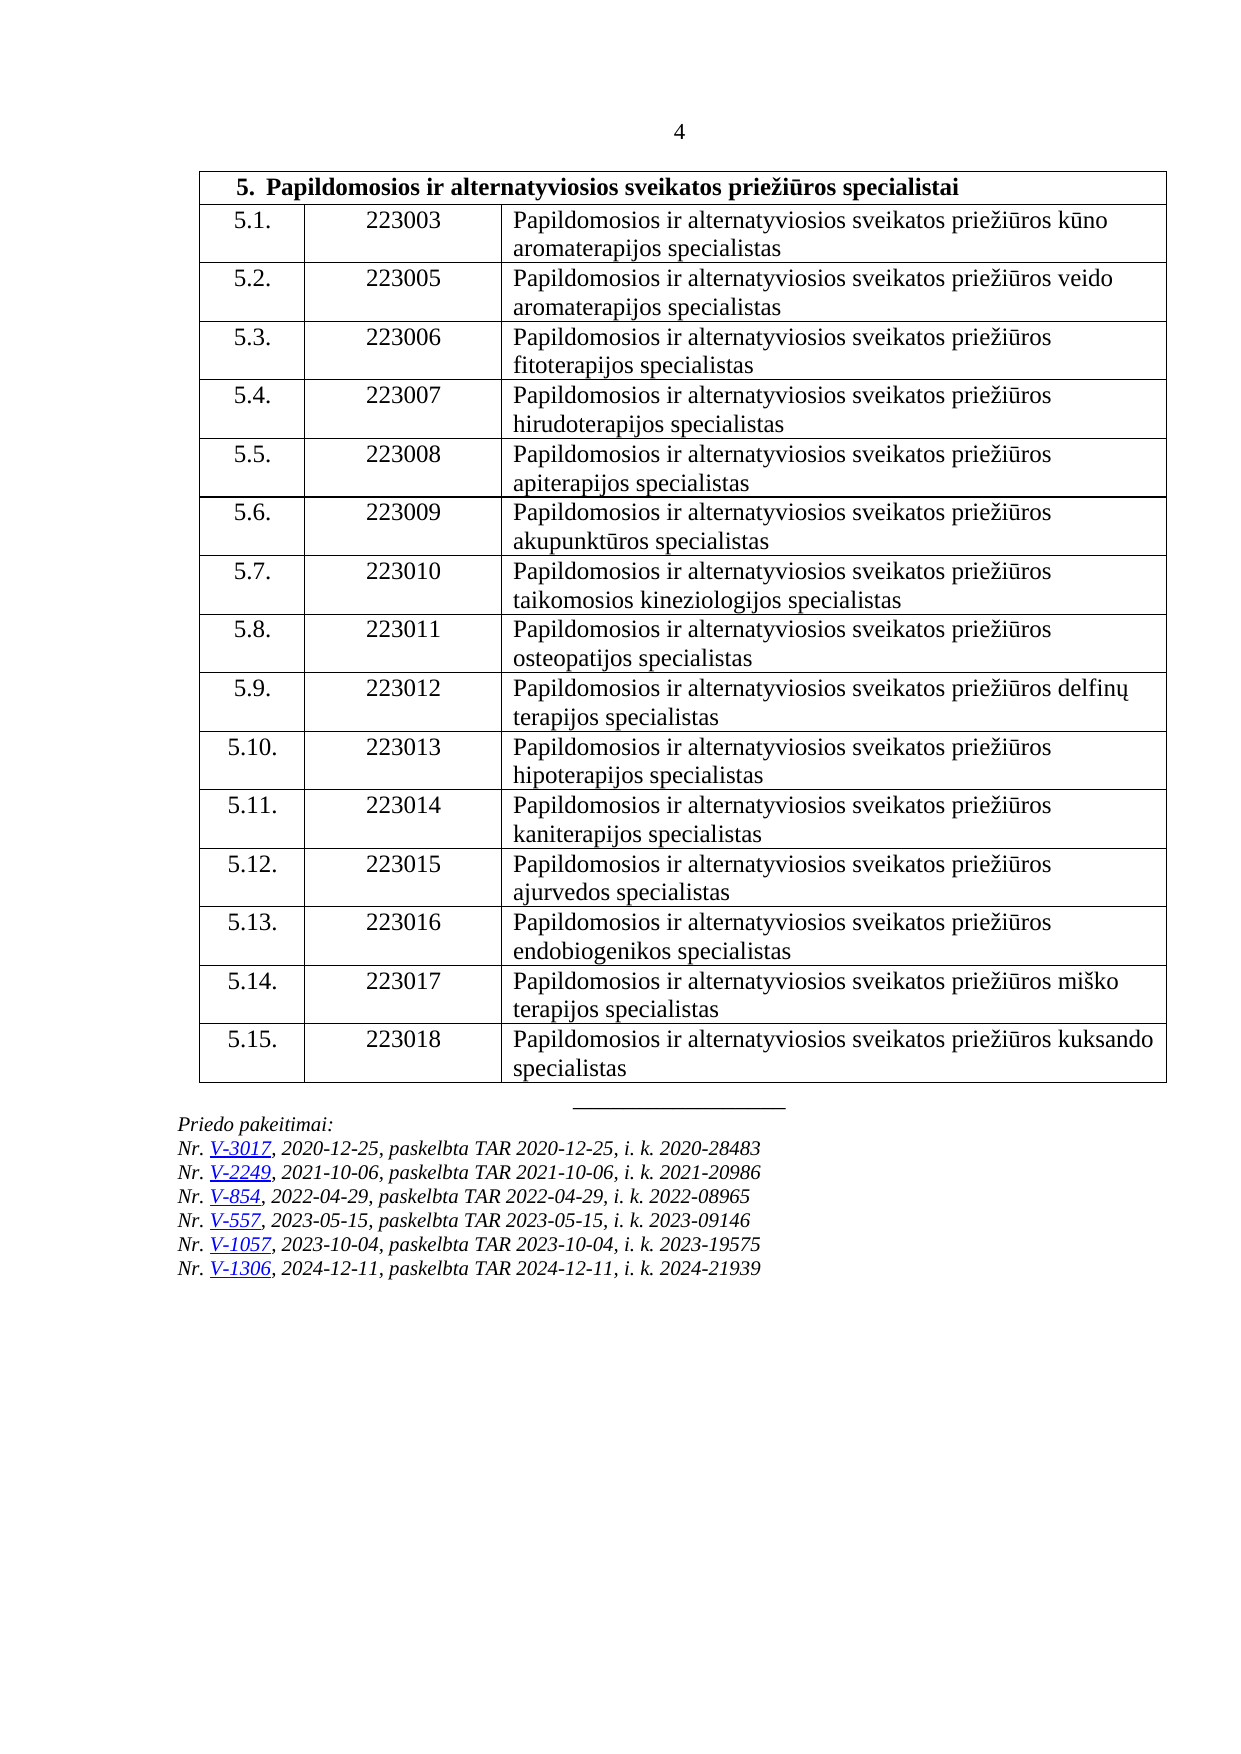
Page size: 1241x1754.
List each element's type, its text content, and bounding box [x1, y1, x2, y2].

table_cell Papildomosios ir alternatyviosios sveikatos priežiūros endobiogenikos specialistas [502, 907, 1166, 965]
table_cell 223005 [305, 263, 501, 321]
table_cell Papildomosios ir alternatyviosios sveikatos priežiūros fitoterapijos specialistas [502, 322, 1166, 379]
table_cell 223007 [305, 380, 501, 438]
table_cell 223006 [305, 322, 501, 379]
table_cell 223016 [305, 907, 501, 965]
table_cell 5.1. [200, 205, 304, 262]
table_cell 223003 [305, 205, 501, 262]
table_cell 5.5. [200, 439, 304, 496]
table_cell Papildomosios ir alternatyviosios sveikatos priežiūros akupunktūros specialistas [502, 498, 1166, 555]
table_cell 223012 [305, 673, 501, 731]
text Nr. V-3017, 2020-12-25, paskelbta TAR 2020-12-25, i. k. 2020-28483 [177, 1136, 1181, 1160]
table_cell 5.3. [200, 322, 304, 379]
text Nr. V-1057, 2023-10-04, paskelbta TAR 2023-10-04, i. k. 2023-19575 [177, 1232, 1181, 1256]
table_cell Papildomosios ir alternatyviosios sveikatos priežiūros veido aromaterapijos specialistas [502, 263, 1166, 321]
table_cell Papildomosios ir alternatyviosios sveikatos priežiūros apiterapijos specialistas [502, 439, 1166, 496]
text Nr. V-557, 2023-05-15, paskelbta TAR 2023-05-15, i. k. 2023-09146 [177, 1208, 1181, 1232]
table_cell 223009 [305, 498, 501, 555]
table_cell 5.11. [200, 790, 304, 848]
table_cell Papildomosios ir alternatyviosios sveikatos priežiūros kuksando specialistas [502, 1024, 1166, 1082]
table_cell Papildomosios ir alternatyviosios sveikatos priežiūros kaniterapijos specialistas [502, 790, 1166, 848]
table_cell 5.9. [200, 673, 304, 731]
table_cell 5.15. [200, 1024, 304, 1082]
table_cell 5. Papildomosios ir alternatyviosios sveikatos priežiūros specialistai [200, 172, 1166, 204]
table_cell 223008 [305, 439, 501, 496]
text Nr. V-854, 2022-04-29, paskelbta TAR 2022-04-29, i. k. 2022-08965 [177, 1184, 1181, 1208]
table_cell 223017 [305, 966, 501, 1023]
table_cell Papildomosios ir alternatyviosios sveikatos priežiūros taikomosios kineziologijos specialistas [502, 556, 1166, 613]
table_cell 5.4. [200, 380, 304, 438]
table_cell 223014 [305, 790, 501, 848]
table_cell 223015 [305, 849, 501, 906]
table_cell 5.10. [200, 732, 304, 789]
table_cell 5.14. [200, 966, 304, 1023]
table_cell 5.13. [200, 907, 304, 965]
table_cell 223011 [305, 615, 501, 672]
text Nr. V-2249, 2021-10-06, paskelbta TAR 2021-10-06, i. k. 2021-20986 [177, 1160, 1181, 1184]
table_cell Papildomosios ir alternatyviosios sveikatos priežiūros kūno aromaterapijos specialistas [502, 205, 1166, 262]
text Nr. V-1306, 2024-12-11, paskelbta TAR 2024-12-11, i. k. 2024-21939 [177, 1256, 1181, 1280]
table_cell 5.2. [200, 263, 304, 321]
table_cell 5.8. [200, 615, 304, 672]
text Priedo pakeitimai: [177, 1112, 1181, 1136]
table_cell Papildomosios ir alternatyviosios sveikatos priežiūros ajurvedos specialistas [502, 849, 1166, 906]
table_cell 223013 [305, 732, 501, 789]
table_cell 5.12. [200, 849, 304, 906]
text _________________ [177, 1083, 1181, 1112]
table_cell Papildomosios ir alternatyviosios sveikatos priežiūros delfinų terapijos specialistas [502, 673, 1166, 731]
table_cell 5.7. [200, 556, 304, 613]
table_cell Papildomosios ir alternatyviosios sveikatos priežiūros miško terapijos specialistas [502, 966, 1166, 1023]
table_cell 223018 [305, 1024, 501, 1082]
table_cell Papildomosios ir alternatyviosios sveikatos priežiūros osteopatijos specialistas [502, 615, 1166, 672]
table_cell 5.6. [200, 498, 304, 555]
table_cell Papildomosios ir alternatyviosios sveikatos priežiūros hirudoterapijos specialistas [502, 380, 1166, 438]
table_cell Papildomosios ir alternatyviosios sveikatos priežiūros hipoterapijos specialistas [502, 732, 1166, 789]
table_cell 223010 [305, 556, 501, 613]
